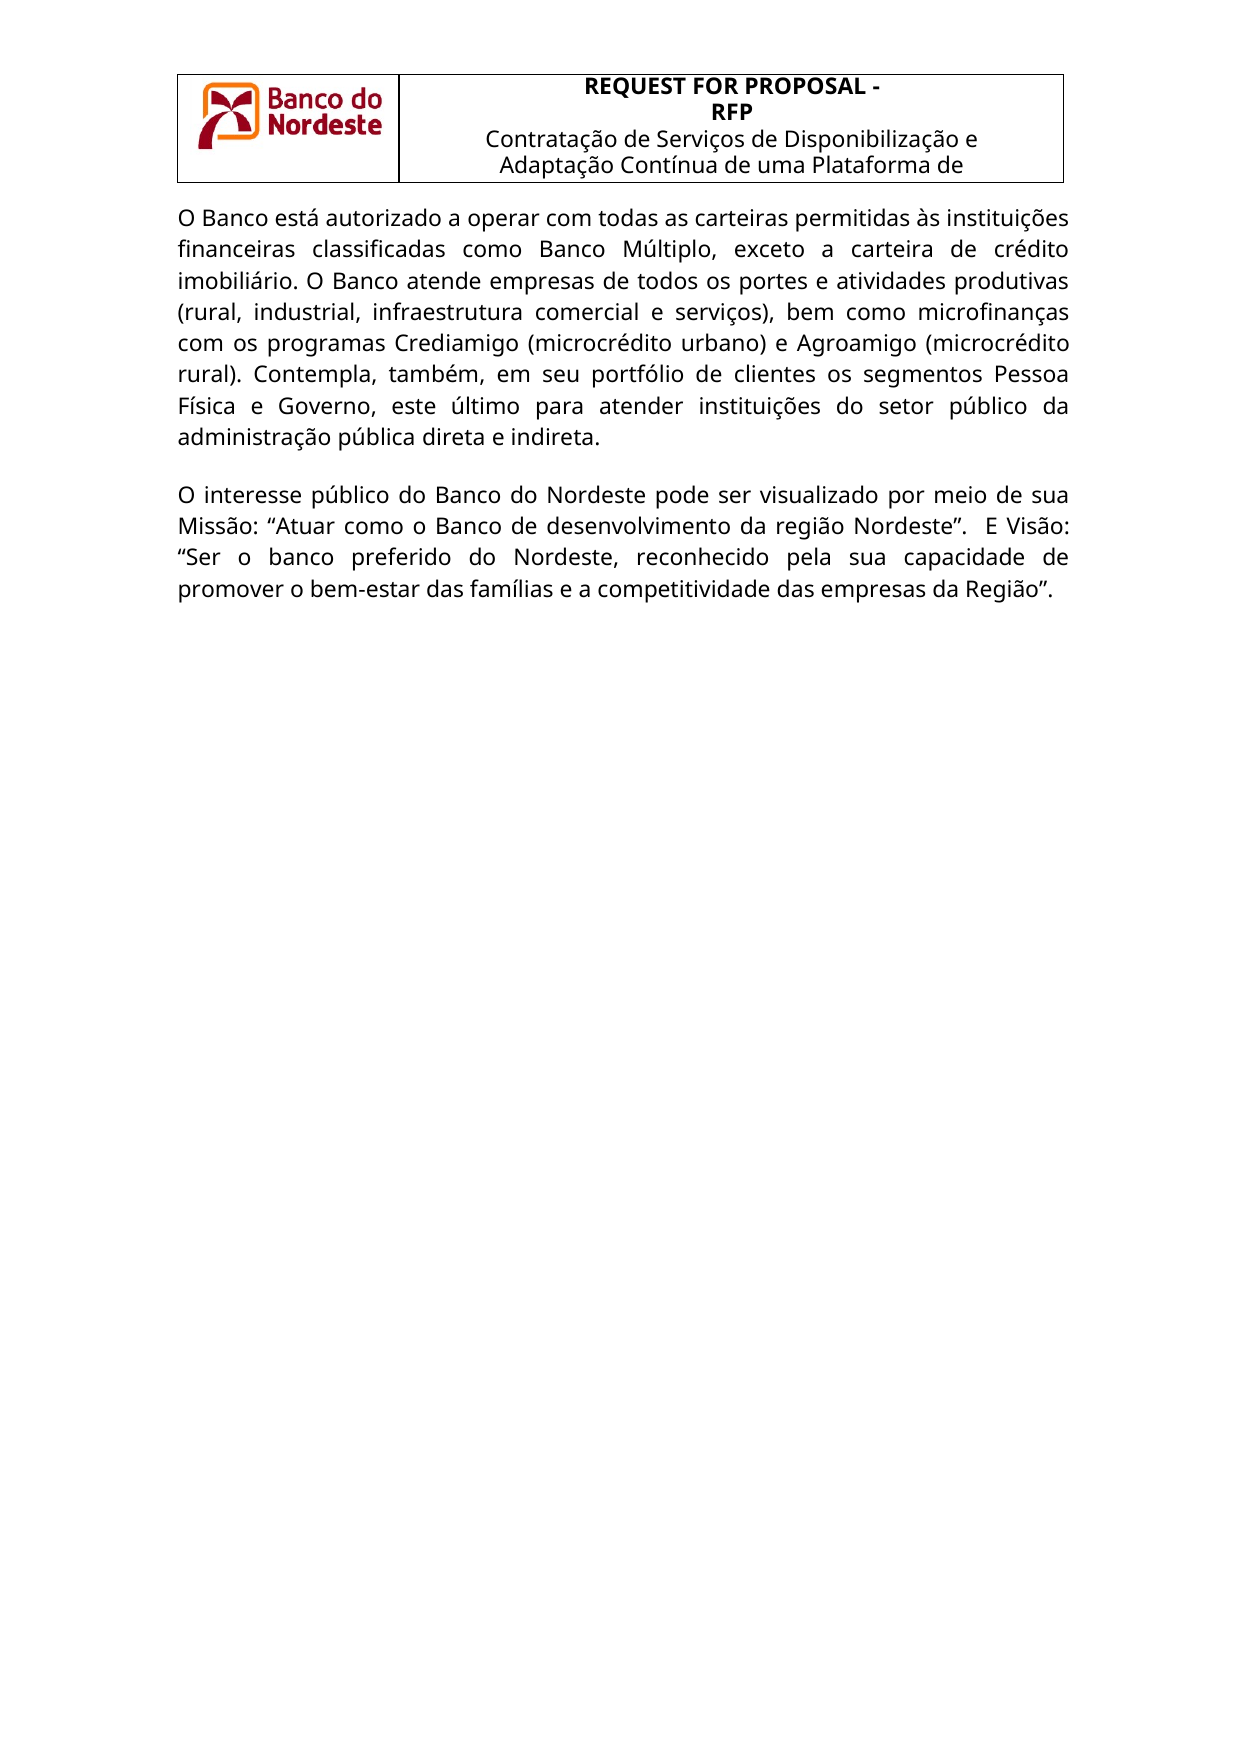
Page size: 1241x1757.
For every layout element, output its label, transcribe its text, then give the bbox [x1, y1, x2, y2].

text O Banco está autorizado a operar com todas as carteiras permitidas às instituições financeiras classificadas como Banco Múltiplo, exceto a carteira de crédito imobiliário. O Banco atende empresas de todos os portes e atividades produtivas (rural, industrial, infraestrutura comercial e serviços), bem como microfinanças com os programas Crediamigo (microcrédito urbano) e Agroamigo (microcrédito rural). Contempla, também, em seu portfólio de clientes os segmentos Pessoa Física e Governo, este último para atender instituições do setor público da administração pública direta e indireta. [177, 202, 1069, 452]
text O interesse público do Banco do Nordeste pode ser visualizado por meio de sua Missão: “Atuar como o Banco de desenvolvimento da região Nordeste”. E Visão: “Ser o banco preferido do Nordeste, reconhecido pela sua capacidade de promover o bem-estar das famílias e a competitividade das empresas da Região”. [177, 479, 1070, 604]
picture [190, 75, 387, 155]
